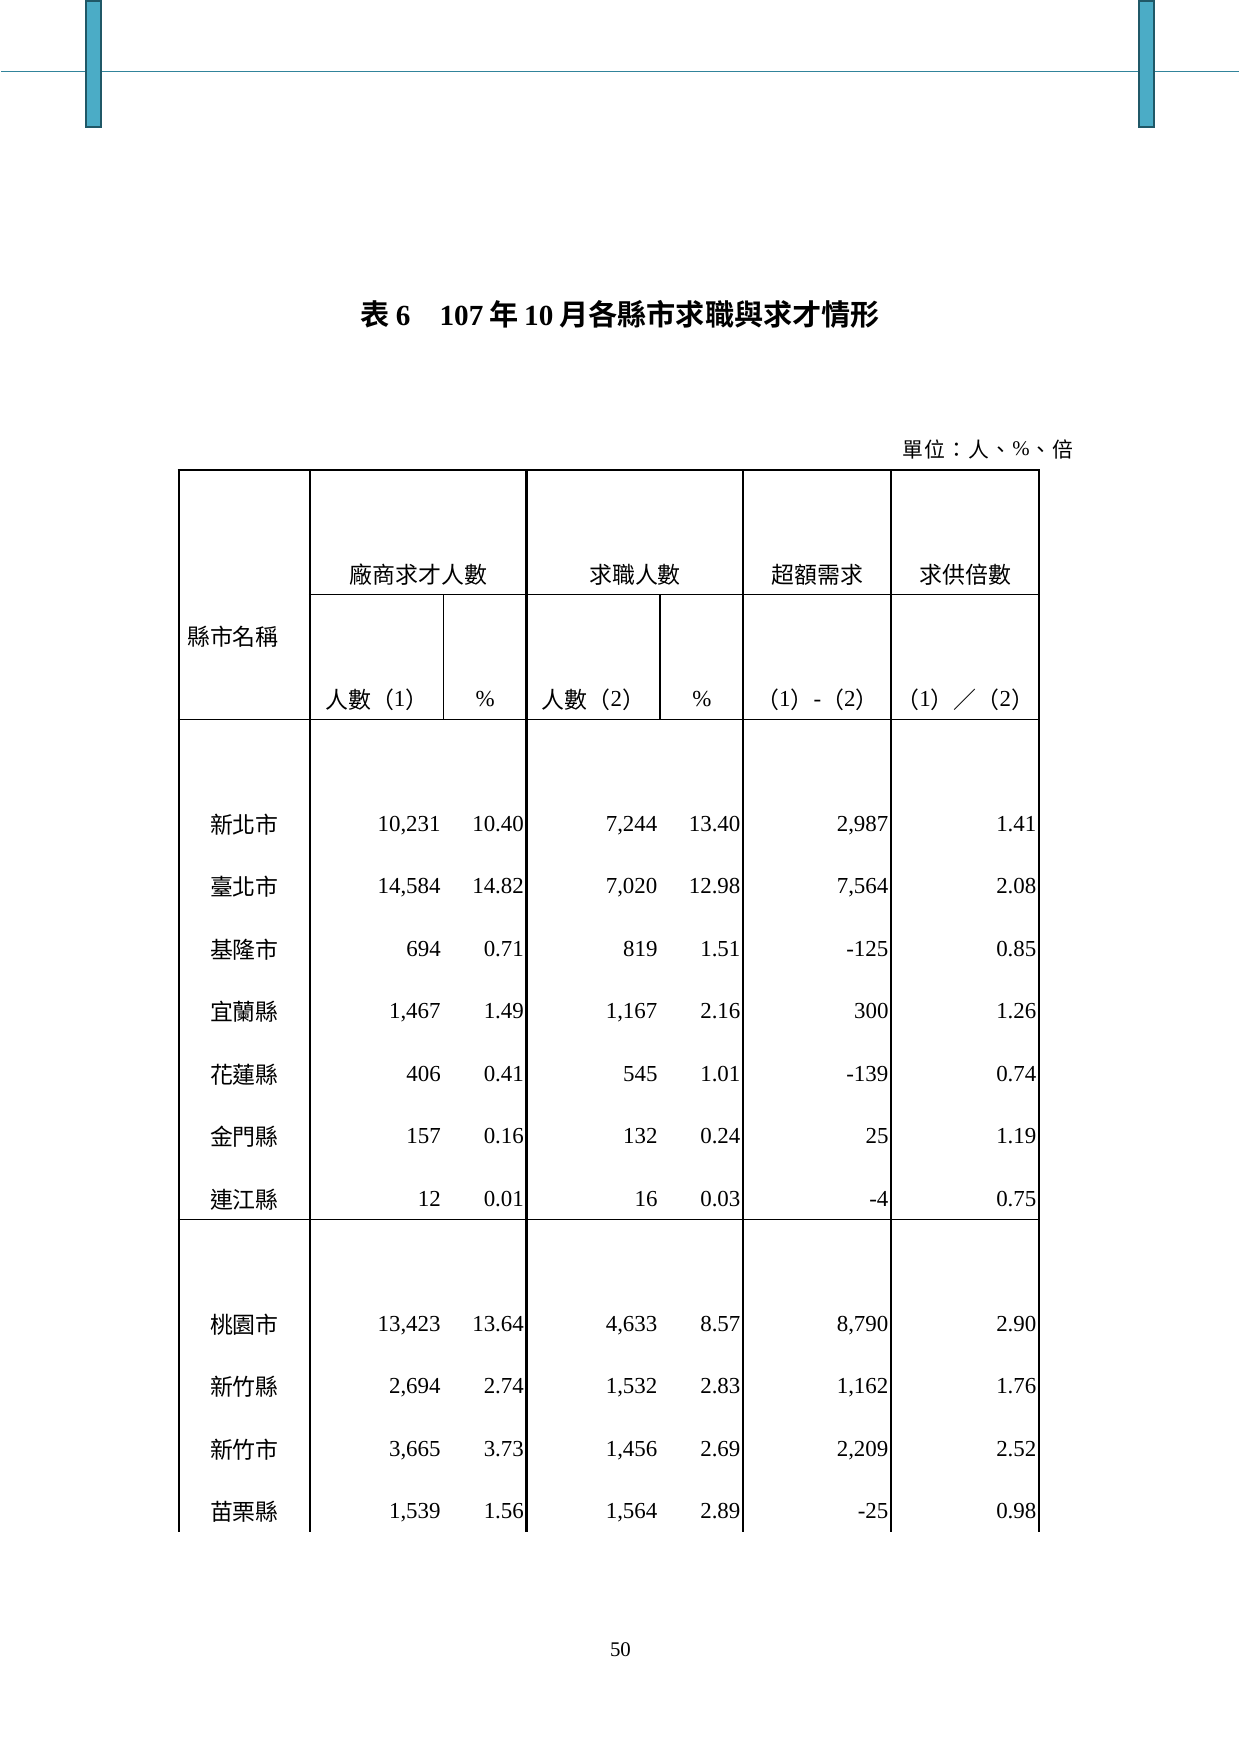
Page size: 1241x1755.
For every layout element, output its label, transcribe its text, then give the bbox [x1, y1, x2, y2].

table_cell 0.41 [443, 1032, 525, 1094]
table_cell 1.19 [892, 1094, 1038, 1157]
table_cell 2.08 [892, 844, 1038, 907]
table_cell 0.98 [892, 1469, 1038, 1532]
table_cell 1,456 [528, 1407, 660, 1469]
table_cell 0.75 [892, 1157, 1038, 1219]
table_cell 8,790 [744, 1220, 890, 1344]
table_cell 人數（2） [528, 595, 659, 719]
table_cell 4,633 [528, 1220, 660, 1344]
table_cell 157 [311, 1094, 443, 1157]
table_cell 8.57 [660, 1220, 742, 1344]
table_cell 545 [528, 1032, 660, 1094]
table_header 求供倍數 [892, 471, 1038, 594]
table_cell 1.41 [892, 720, 1038, 844]
table_cell 1.01 [660, 1032, 742, 1094]
table_cell 10,231 [311, 720, 443, 844]
table_cell 人數（1） [311, 595, 443, 719]
table_cell 694 [311, 907, 443, 969]
table_cell 0.71 [443, 907, 525, 969]
table_cell 1,539 [311, 1469, 443, 1532]
table_cell 宜蘭縣 [180, 969, 309, 1032]
table_cell 新竹縣 [180, 1344, 309, 1407]
table_cell 1,162 [744, 1344, 890, 1407]
table_cell -125 [744, 907, 890, 969]
table_cell 12 [311, 1157, 443, 1219]
table_cell 12.98 [660, 844, 742, 907]
table_cell 13.64 [443, 1220, 525, 1344]
table_cell 臺北市 [180, 844, 309, 907]
table_cell 1.76 [892, 1344, 1038, 1407]
table_cell 1,467 [311, 969, 443, 1032]
table_cell % [661, 595, 742, 719]
table_cell 1.49 [443, 969, 525, 1032]
table_cell 花蓮縣 [180, 1032, 309, 1094]
table_cell 14,584 [311, 844, 443, 907]
table_cell 13.40 [660, 720, 742, 844]
table_cell 基隆市 [180, 907, 309, 969]
table_cell 新竹市 [180, 1407, 309, 1469]
table_cell 7,564 [744, 844, 890, 907]
table_cell 406 [311, 1032, 443, 1094]
table_cell 0.03 [660, 1157, 742, 1219]
table_cell -139 [744, 1032, 890, 1094]
table_cell 1.56 [443, 1469, 525, 1532]
table_cell % [444, 595, 525, 719]
table_cell 2.90 [892, 1220, 1038, 1344]
table_cell 2.83 [660, 1344, 742, 1407]
text 單位：人、%、倍 [177, 407, 1073, 469]
table_header 縣市名稱 [180, 471, 309, 719]
table_cell 2.89 [660, 1469, 742, 1532]
table_cell 7,244 [528, 720, 660, 844]
table_cell 819 [528, 907, 660, 969]
table_cell 1,167 [528, 969, 660, 1032]
table_cell 13,423 [311, 1220, 443, 1344]
text 表6 107年10月各縣市求職與求才情形 [177, 282, 1063, 336]
table_cell 2.52 [892, 1407, 1038, 1469]
table_cell 0.16 [443, 1094, 525, 1157]
table_cell 14.82 [443, 844, 525, 907]
table_header 超額需求 [744, 471, 890, 594]
table_cell 3,665 [311, 1407, 443, 1469]
table_cell 3.73 [443, 1407, 525, 1469]
table_cell 桃園市 [180, 1220, 309, 1344]
table_cell 連江縣 [180, 1157, 309, 1219]
table_cell 132 [528, 1094, 660, 1157]
table_cell 新北市 [180, 720, 309, 844]
table_cell 2,987 [744, 720, 890, 844]
table_cell 0.24 [660, 1094, 742, 1157]
table_cell 1.26 [892, 969, 1038, 1032]
table_cell 1,564 [528, 1469, 660, 1532]
table_cell 金門縣 [180, 1094, 309, 1157]
table_cell 25 [744, 1094, 890, 1157]
table_cell 10.40 [443, 720, 525, 844]
table_cell 16 [528, 1157, 660, 1219]
table_cell 0.01 [443, 1157, 525, 1219]
table_cell （1）／（2） [892, 595, 1038, 719]
table_cell 1.51 [660, 907, 742, 969]
table_cell （1）-（2） [744, 595, 890, 719]
table_header 求職人數 [528, 471, 742, 594]
table_cell 2,209 [744, 1407, 890, 1469]
table_cell -25 [744, 1469, 890, 1532]
table_cell 2.16 [660, 969, 742, 1032]
table_header 廠商求才人數 [311, 471, 525, 594]
table_cell 0.85 [892, 907, 1038, 969]
table_cell 7,020 [528, 844, 660, 907]
table_cell 0.74 [892, 1032, 1038, 1094]
table_cell -4 [744, 1157, 890, 1219]
table_cell 苗栗縣 [180, 1469, 309, 1532]
table_cell 1,532 [528, 1344, 660, 1407]
table_cell 300 [744, 969, 890, 1032]
table_cell 2.74 [443, 1344, 525, 1407]
table_cell 2.69 [660, 1407, 742, 1469]
table_cell 2,694 [311, 1344, 443, 1407]
